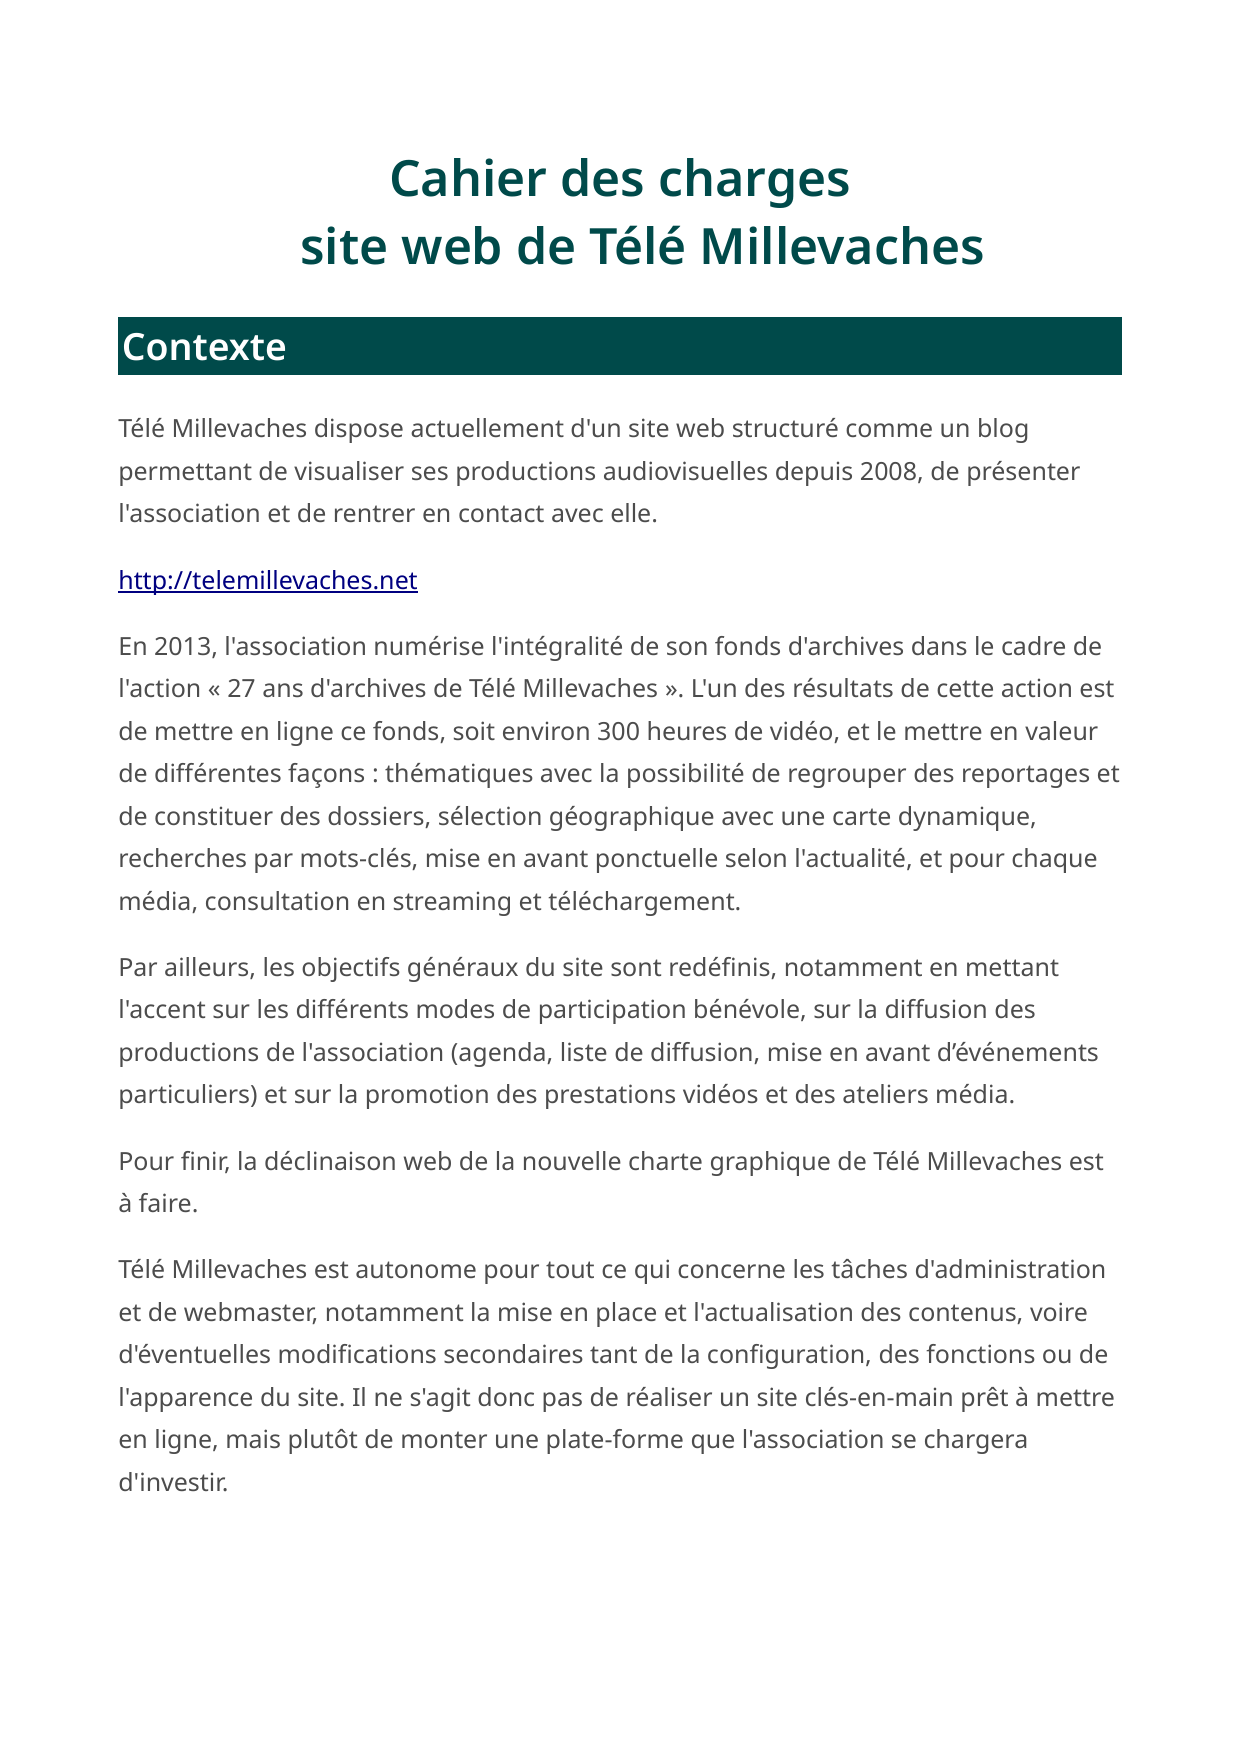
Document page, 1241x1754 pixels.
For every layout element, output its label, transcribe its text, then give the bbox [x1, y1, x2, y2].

text En 2013, l'association numérise l'intégralité de son fonds d'archives dans le cadre de l'action « 27 ans d'archives de Télé Millevaches ». L'un des résultats de cette action est de mettre en ligne ce fonds, soit environ 300 heures de vidéo, et le mettre en valeur de différentes façons : thématiques avec la possibilité de regrouper des reportages et de constituer des dossiers, sélection géographique avec une carte dynamique, recherches par mots-clés, mise en avant ponctuelle selon l'actualité, et pour chaque média, consultation en streaming et téléchargement. [118, 628, 1122, 917]
text Télé Millevaches est autonome pour tout ce qui concerne les tâches d'administration et de webmaster, notamment la mise en place et l'actualisation des contenus, voire d'éventuelles modifications secondaires tant de la configuration, des fonctions ou de l'apparence du site. Il ne s'agit donc pas de réaliser un site clés-en-main prêt à mettre en ligne, mais plutôt de monter une plate-forme que l'association se chargera d'investir. [118, 1252, 1122, 1498]
text Télé Millevaches dispose actuellement d'un site web structuré comme un blog permettant de visualiser ses productions audiovisuelles depuis 2008, de présenter l'association et de rentrer en contact avec elle. [118, 411, 1122, 530]
text http://telemillevaches.net [118, 562, 1122, 596]
text Pour finir, la déclinaison web de la nouvelle charte graphique de Télé Millevaches est à faire. [118, 1143, 1122, 1220]
subtitle Cahier des charges site web de Télé Millevaches [118, 143, 1122, 279]
subtitle Contexte [119, 318, 1121, 374]
text Par ailleurs, les objectifs généraux du site sont redéfinis, notamment en mettant l'accent sur les différents modes de participation bénévole, sur la diffusion des productions de l'association (agenda, liste de diffusion, mise en avant d’événements particuliers) et sur la promotion des prestations vidéos et des ateliers média. [118, 949, 1122, 1111]
